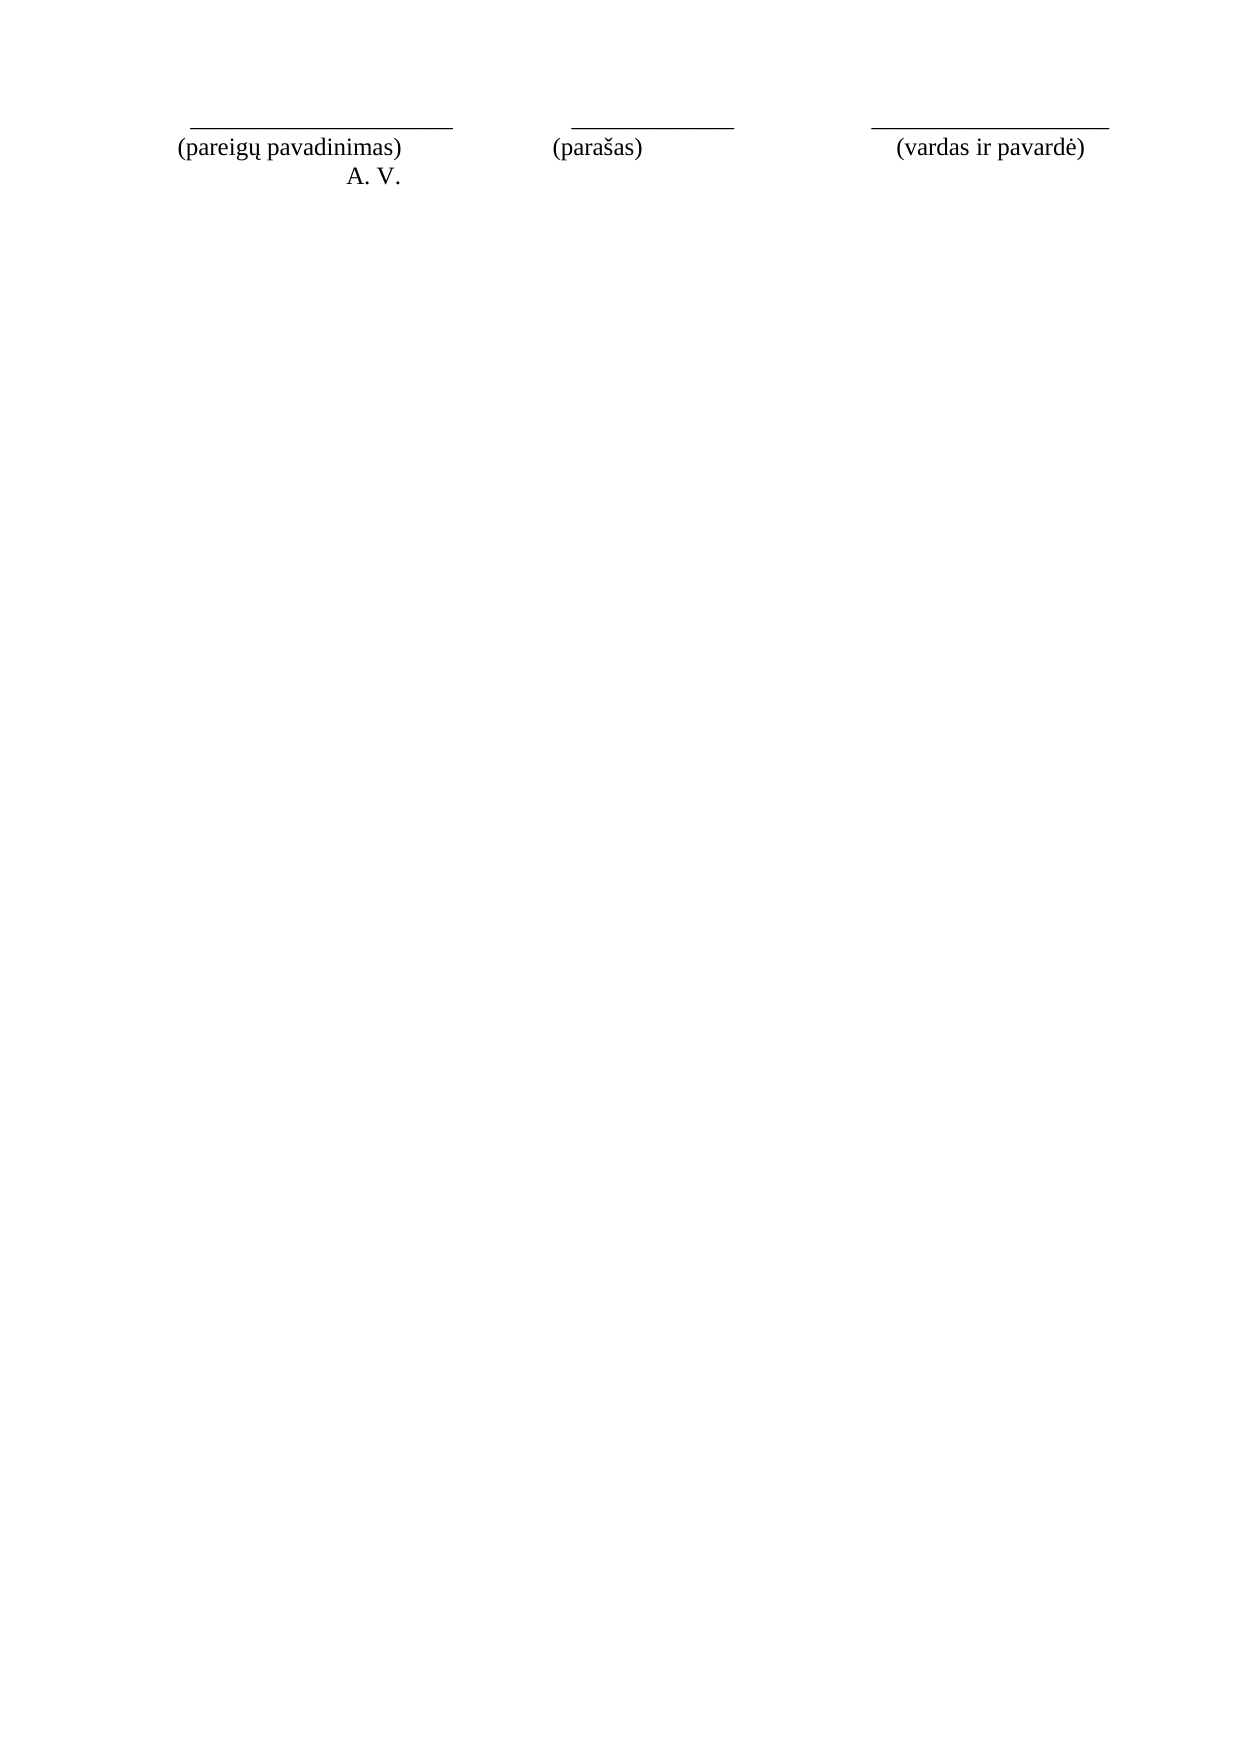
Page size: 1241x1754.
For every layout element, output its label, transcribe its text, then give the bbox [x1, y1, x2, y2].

text _____________________ _____________ ___________________ (pareigų pavadinimas) (parašas) (vardas ir pavardė) A. V. [177, 103, 1181, 189]
